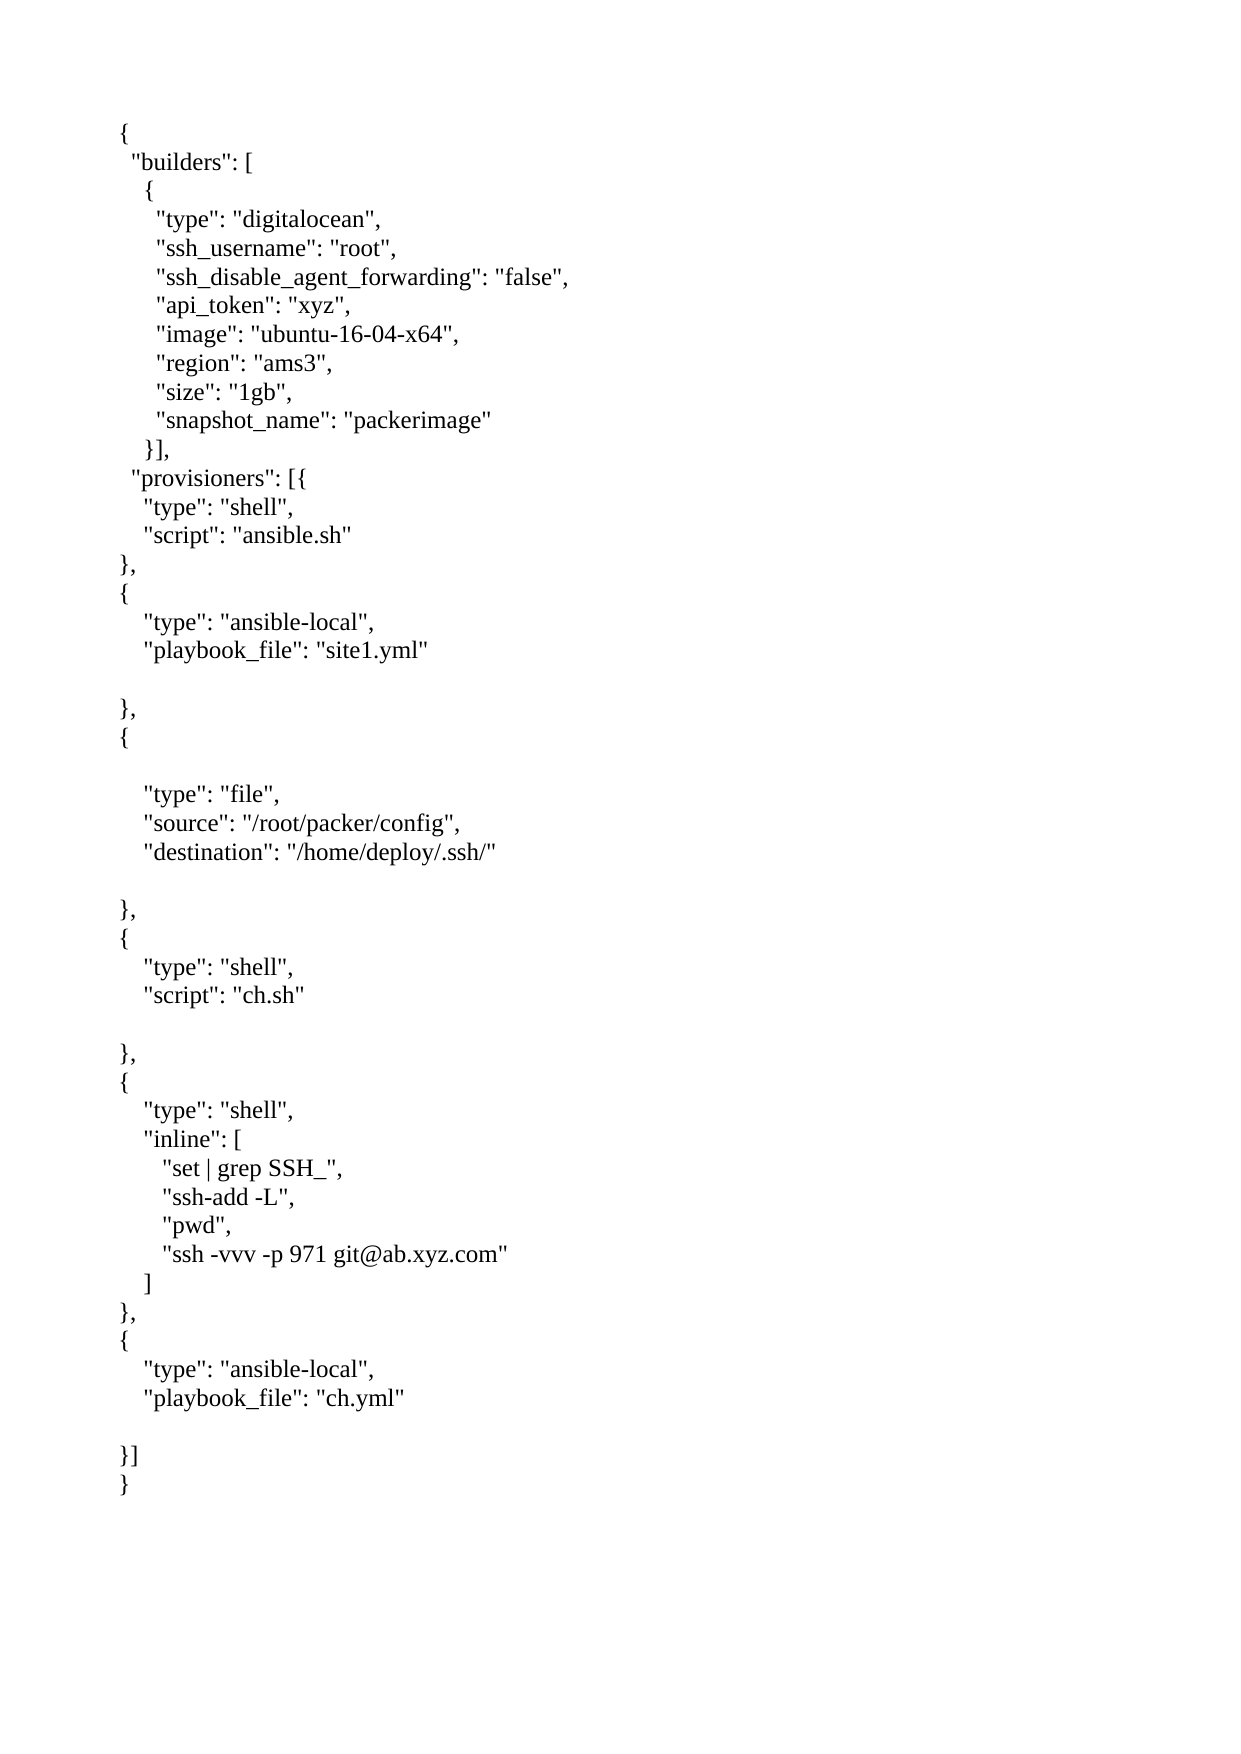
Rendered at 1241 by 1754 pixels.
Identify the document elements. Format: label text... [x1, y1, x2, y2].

text "region": "ams3", [118, 348, 1122, 377]
text "size": "1gb", [118, 377, 1122, 406]
text "snapshot_name": "packerimage" [118, 406, 1122, 434]
text }, [118, 1297, 1122, 1326]
text "type": "shell", [118, 492, 1122, 521]
text "set | grep SSH_", [118, 1153, 1122, 1182]
text }, [118, 693, 1122, 722]
text "script": "ansible.sh" [118, 521, 1122, 549]
text "ssh_username": "root", [118, 233, 1122, 262]
text { [118, 923, 1122, 952]
text "playbook_file": "site1.yml" [118, 636, 1122, 664]
text "ssh-add -L", [118, 1182, 1122, 1211]
text "type": "file", [118, 779, 1122, 808]
text ] [118, 1268, 1122, 1297]
text "type": "digitalocean", [118, 204, 1122, 233]
text } [118, 1469, 1122, 1498]
text }] [118, 1441, 1122, 1469]
text { [118, 1067, 1122, 1096]
text "api_token": "xyz", [118, 291, 1122, 319]
text "script": "ch.sh" [118, 981, 1122, 1009]
text "destination": "/home/deploy/.ssh/" [118, 837, 1122, 866]
text "ssh_disable_agent_forwarding": "false", [118, 262, 1122, 291]
text }], [118, 434, 1122, 463]
text "image": "ubuntu-16-04-x64", [118, 319, 1122, 348]
text }, [118, 549, 1122, 578]
text "type": "ansible-local", [118, 1354, 1122, 1383]
text "ssh -vvv -p 971 git@ab.xyz.com" [118, 1239, 1122, 1268]
text }, [118, 894, 1122, 923]
text "inline": [ [118, 1124, 1122, 1153]
text { [118, 1326, 1122, 1354]
text "builders": [ [118, 147, 1122, 176]
text "provisioners": [{ [118, 463, 1122, 492]
text "type": "ansible-local", [118, 607, 1122, 636]
text }, [118, 1038, 1122, 1067]
text "type": "shell", [118, 952, 1122, 981]
text "pwd", [118, 1211, 1122, 1239]
text { [118, 176, 1122, 204]
text { [118, 118, 1122, 147]
text { [118, 578, 1122, 607]
text "source": "/root/packer/config", [118, 808, 1122, 837]
text { [118, 722, 1122, 751]
text "playbook_file": "ch.yml" [118, 1383, 1122, 1412]
text "type": "shell", [118, 1096, 1122, 1124]
